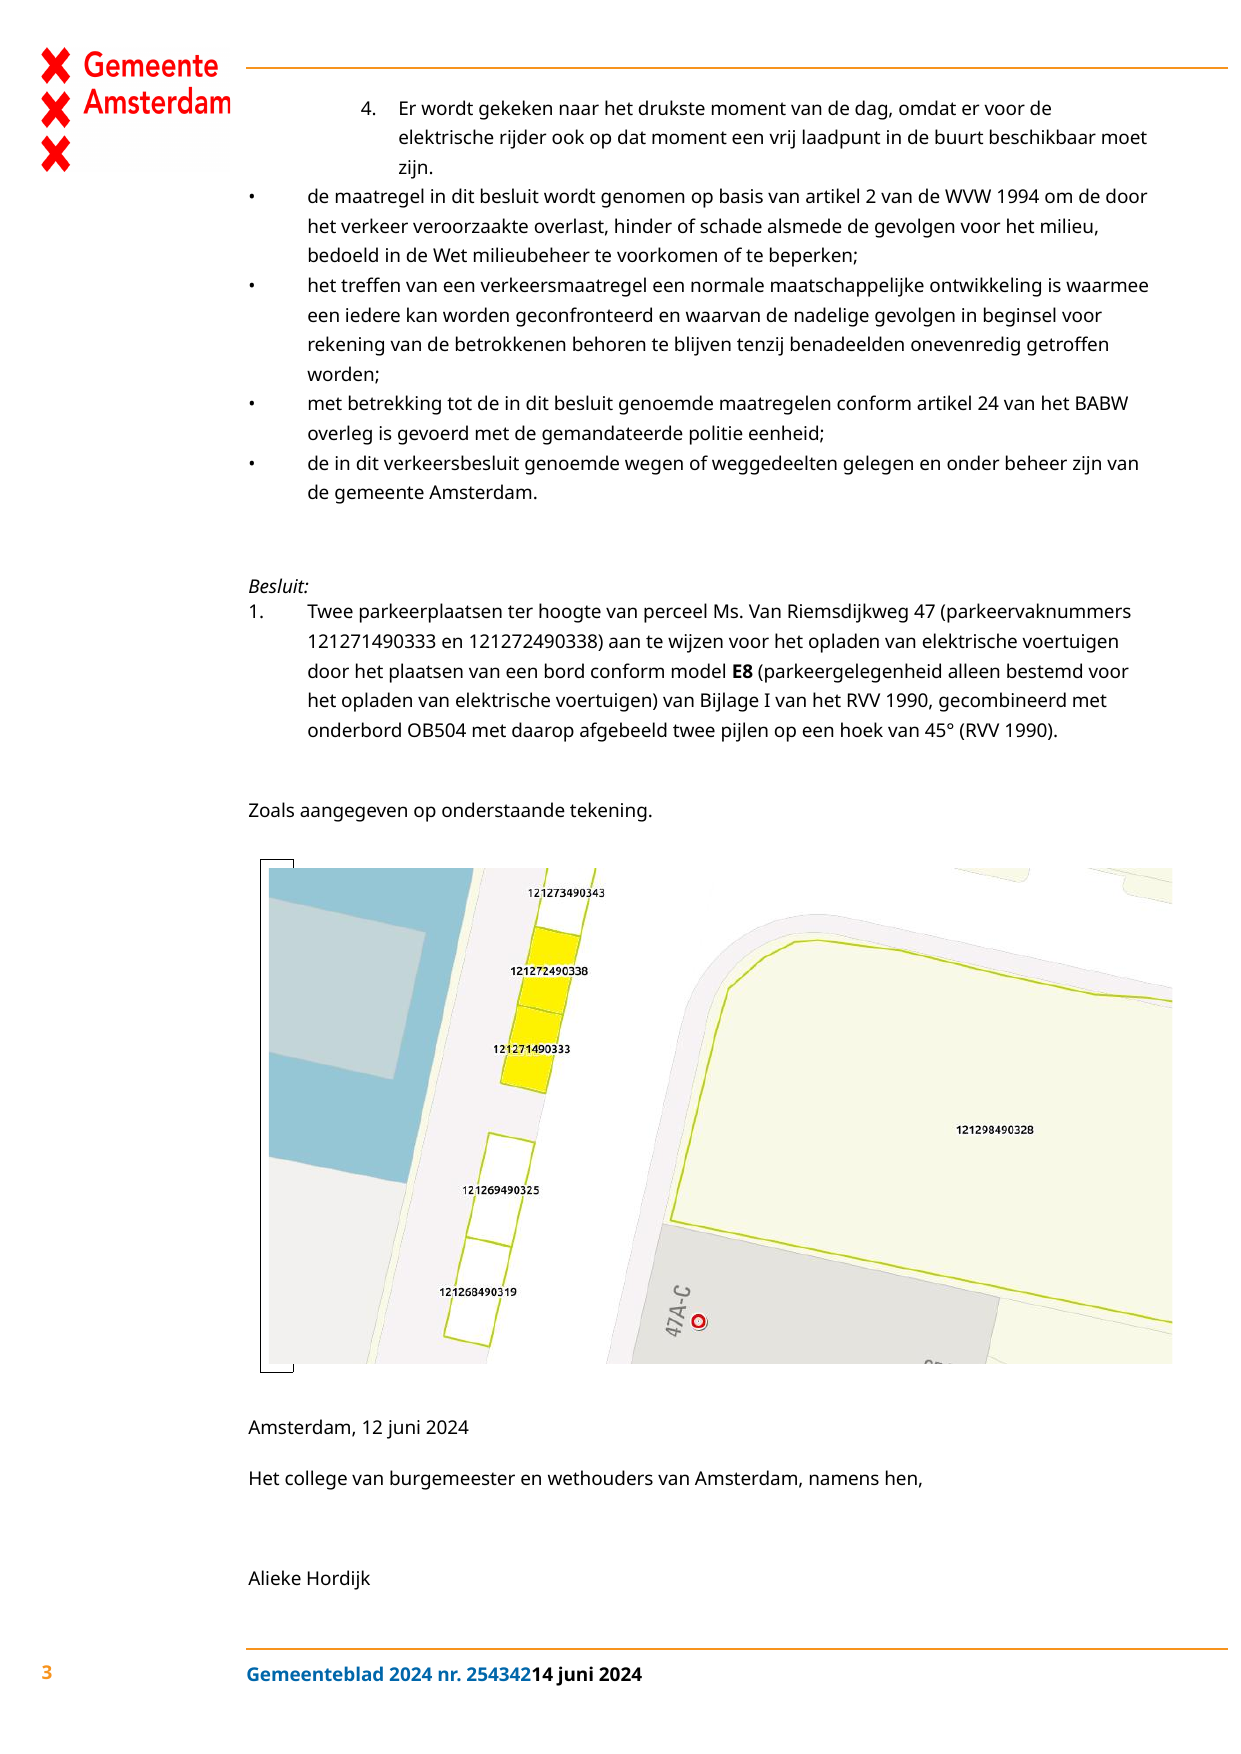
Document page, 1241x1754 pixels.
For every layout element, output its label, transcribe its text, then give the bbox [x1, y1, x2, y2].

text Alieke Hordijk [248, 1566, 1152, 1591]
text Besluit: [248, 573, 1152, 599]
list Er wordt gekeken naar het drukste moment van de dag, omdat er voor de elektrische rijder ook op dat moment een vrij laadpunt in de buurt beschikbaar moet zijn. [361, 95, 1152, 180]
list het treffen van een verkeersmaatregel een normale maatschappelijke ontwikkeling is waarmee een iedere kan worden geconfronteerd en waarvan de nadelige gevolgen in beginsel voor rekening van de betrokkenen behoren te blijven tenzij benadeelden onevenredig getroffen worden; [248, 272, 1152, 387]
list Twee parkeerplaatsen ter hoogte van perceel Ms. Van Riemsdijkweg 47 (parkeervaknummers 121271490333 en 121272490338) aan te wijzen voor het opladen van elektrische voertuigen door het plaatsen van een bord conform model E8 (parkeergelegenheid alleen bestemd voor het opladen van elektrische voertuigen) van Bijlage I van het RVV 1990, gecombineerd met onderbord OB504 met daarop afgebeeld twee pijlen op een hoek van 45° (RVV 1990). [248, 599, 1152, 743]
list de in dit verkeersbesluit genoemde wegen of weggedeelten gelegen en onder beheer zijn van de gemeente Amsterdam. [248, 450, 1152, 505]
list de maatregel in dit besluit wordt genomen op basis van artikel 2 van de WVW 1994 om de door het verkeer veroorzaakte overlast, hinder of schade alsmede de gevolgen voor het milieu, bedoeld in de Wet milieubeheer te voorkomen of te beperken; [248, 183, 1152, 268]
text Zoals aangegeven op onderstaande tekening. [248, 797, 1152, 823]
picture [41, 47, 231, 172]
text Amsterdam, 12 juni 2024 [248, 1414, 1152, 1440]
list met betrekking tot de in dit besluit genoemde maatregelen conform artikel 24 van het BABW overleg is gevoerd met de gemandateerde politie eenheid; [248, 391, 1152, 446]
text Het college van burgemeester en wethouders van Amsterdam, namens hen, [248, 1465, 1152, 1490]
picture [268, 868, 1173, 1364]
